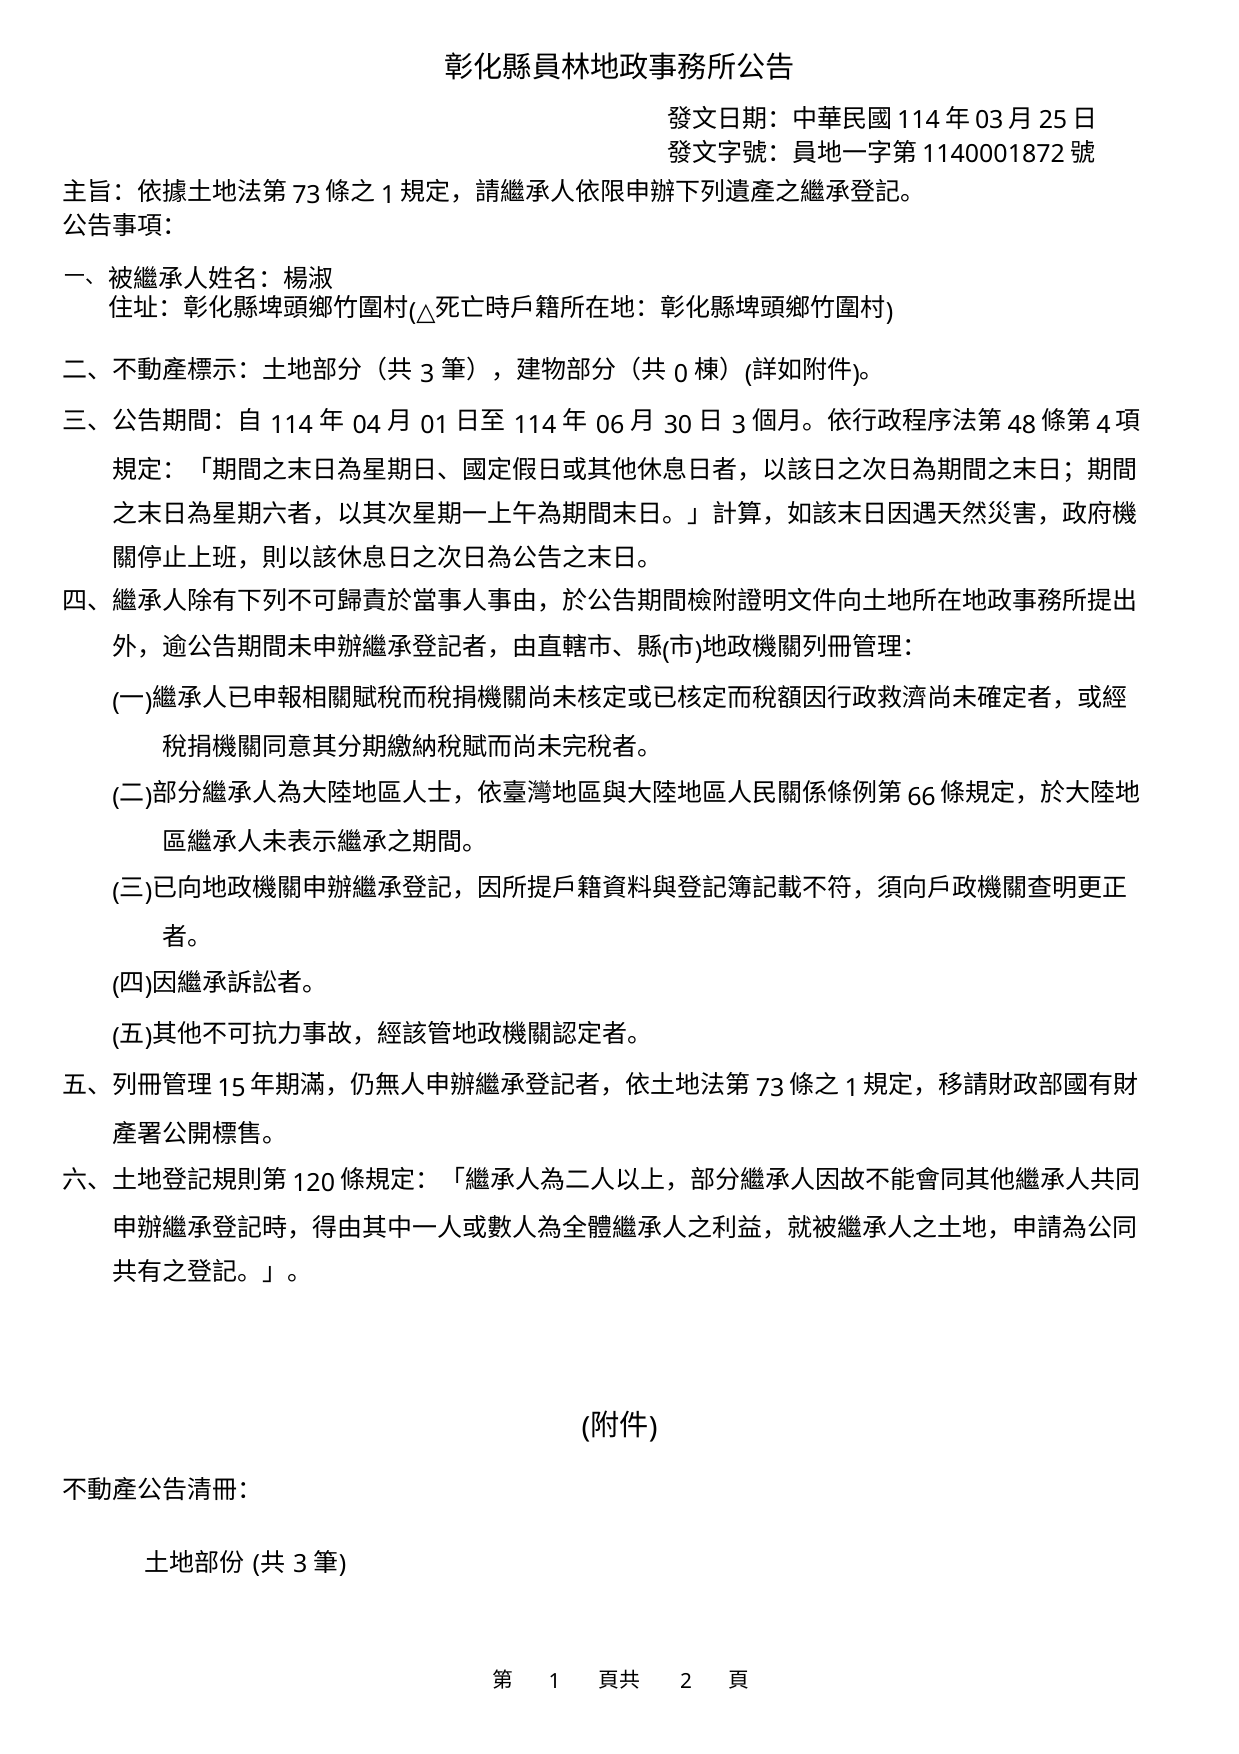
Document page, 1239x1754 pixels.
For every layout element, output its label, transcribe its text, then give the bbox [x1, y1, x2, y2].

table_header [0, 0, 62, 41]
table_cell [585, 1600, 653, 1660]
table_cell 二、不動產標示：土地部分（共 3 筆），建物部分（共 0 棟）(詳如附件)。 三、公告期間：自 114 年 04 月 01 日至 114 年 06 月 30 日 3 個月。依行政程序法第48條第4項 規定：「期間之末日為星期日、國定假日或其他休息日者，以該日之次日為期間之末日；期間 之末日為星期六者，以其次星期一上午為期間末日。」計算，如該末日因遇天然災害，政府機 關停止上班，則以該休息日之次日為公告之末日。 四、繼承人除有下列不可歸責於當事人事由，於公告期間檢附證明文件向土地所在地政事務所提出 外，逾公告期間未申辦繼承登記者，由直轄市、縣(市)地政機關列冊管理： (一)繼承人已申報相關賦稅而稅捐機關尚未核定或已核定而稅額因行政救濟尚未確定者，或經 稅捐機關同意其分期繳納稅賦而尚未完稅者。 (二)部分繼承人為大陸地區人士，依臺灣地區與大陸地區人民關係條例第66條規定，於大陸地 區繼承人未表示繼承之期間。 (三)已向地政機關申辦繼承登記，因所提戶籍資料與登記簿記載不符，須向戶政機關查明更正 者。 (四)因繼承訴訟者。 (五)其他不可抗力事故，經該管地政機關認定者。 五、列冊管理15年期滿，仍無人申辦繼承登記者，依土地法第73條之1規定，移請財政部國有財 產署公開標售。 六、土地登記規則第120條規定：「繼承人為二人以上，部分繼承人因故不能會同其他繼承人共同 申辦繼承登記時，得由其中一人或數人為全體繼承人之利益，就被繼承人之土地，申請為公同 共有之登記。」。 [62, 356, 1177, 1354]
table_cell [653, 95, 667, 177]
table_cell 頁 [718, 1660, 759, 1701]
table_cell [62, 315, 109, 356]
table_cell [1177, 1456, 1239, 1528]
table_cell [759, 1600, 1177, 1660]
table_header [759, 0, 1177, 41]
table_cell [718, 1355, 759, 1395]
table_header [62, 0, 109, 41]
table_header [718, 0, 759, 41]
table_cell [0, 1456, 62, 1528]
table_cell 第 [483, 1660, 523, 1701]
table_header [109, 0, 482, 41]
table_cell [1177, 356, 1239, 1354]
table_cell 發文日期：中華民國114年03月25日 發文字號：員地一字第1140001872號 [667, 95, 1177, 177]
table_cell [0, 1660, 62, 1701]
table_cell (附件) [62, 1395, 1177, 1456]
table_cell [1177, 1529, 1239, 1600]
table_cell [0, 1355, 62, 1395]
table_cell [109, 1355, 482, 1395]
table_cell [653, 1600, 667, 1660]
table_cell 彰化縣員林地政事務所公告 [62, 41, 1177, 94]
table_cell [1177, 177, 1239, 264]
table_cell [585, 1355, 653, 1395]
table_cell [523, 1600, 585, 1660]
table_cell 一、 [62, 264, 109, 315]
table_cell [1177, 1355, 1239, 1395]
table_cell [1177, 1660, 1239, 1701]
table_cell [483, 95, 523, 177]
table_cell [0, 177, 62, 264]
table_cell [1177, 315, 1239, 356]
table_header [523, 0, 585, 41]
table_cell [585, 95, 653, 177]
table_cell 土地部份 (共 3 筆) [62, 1529, 1177, 1600]
table_cell [0, 41, 62, 94]
table_cell [1177, 95, 1239, 177]
table_header [483, 0, 523, 41]
table_cell [718, 1600, 759, 1660]
table_cell [0, 1600, 62, 1660]
table_header [1177, 0, 1239, 41]
table_cell [109, 1660, 482, 1701]
table_cell [1177, 264, 1239, 315]
table_header [667, 0, 718, 41]
table_cell [1177, 41, 1239, 94]
table_cell [1177, 1395, 1239, 1456]
table_cell [109, 95, 482, 177]
table_cell [109, 1600, 482, 1660]
table_cell [0, 315, 62, 356]
table_cell 頁共 [585, 1660, 653, 1701]
table_cell [523, 1355, 585, 1395]
table_cell [62, 1660, 109, 1701]
table_cell [0, 356, 62, 1354]
table_cell [759, 1355, 1177, 1395]
table_cell 主旨：依據土地法第73條之1規定，請繼承人依限申辦下列遺產之繼承登記。 公告事項： [62, 177, 1177, 264]
table_cell [0, 95, 62, 177]
table_cell 2 [653, 1660, 718, 1701]
table_cell [759, 1660, 1177, 1701]
table_cell [0, 1395, 62, 1456]
table_cell [0, 264, 62, 315]
table_cell [0, 1529, 62, 1600]
table_cell [667, 1355, 718, 1395]
table_cell [62, 1355, 109, 1395]
table_cell 不動產公告清冊： [62, 1456, 1177, 1528]
table_header [653, 0, 667, 41]
table_cell [1177, 1600, 1239, 1660]
table_cell [483, 1355, 523, 1395]
table_cell 被繼承人姓名：楊淑 住址：彰化縣埤頭鄉竹圍村(△死亡時戶籍所在地：彰化縣埤頭鄉竹圍村) [109, 264, 1177, 356]
table_cell [62, 95, 109, 177]
table_cell [653, 1355, 667, 1395]
table_cell [483, 1600, 523, 1660]
table_cell [523, 95, 585, 177]
table_cell [62, 1600, 109, 1660]
table_header [585, 0, 653, 41]
table_cell 1 [523, 1660, 585, 1701]
table_cell [667, 1600, 718, 1660]
